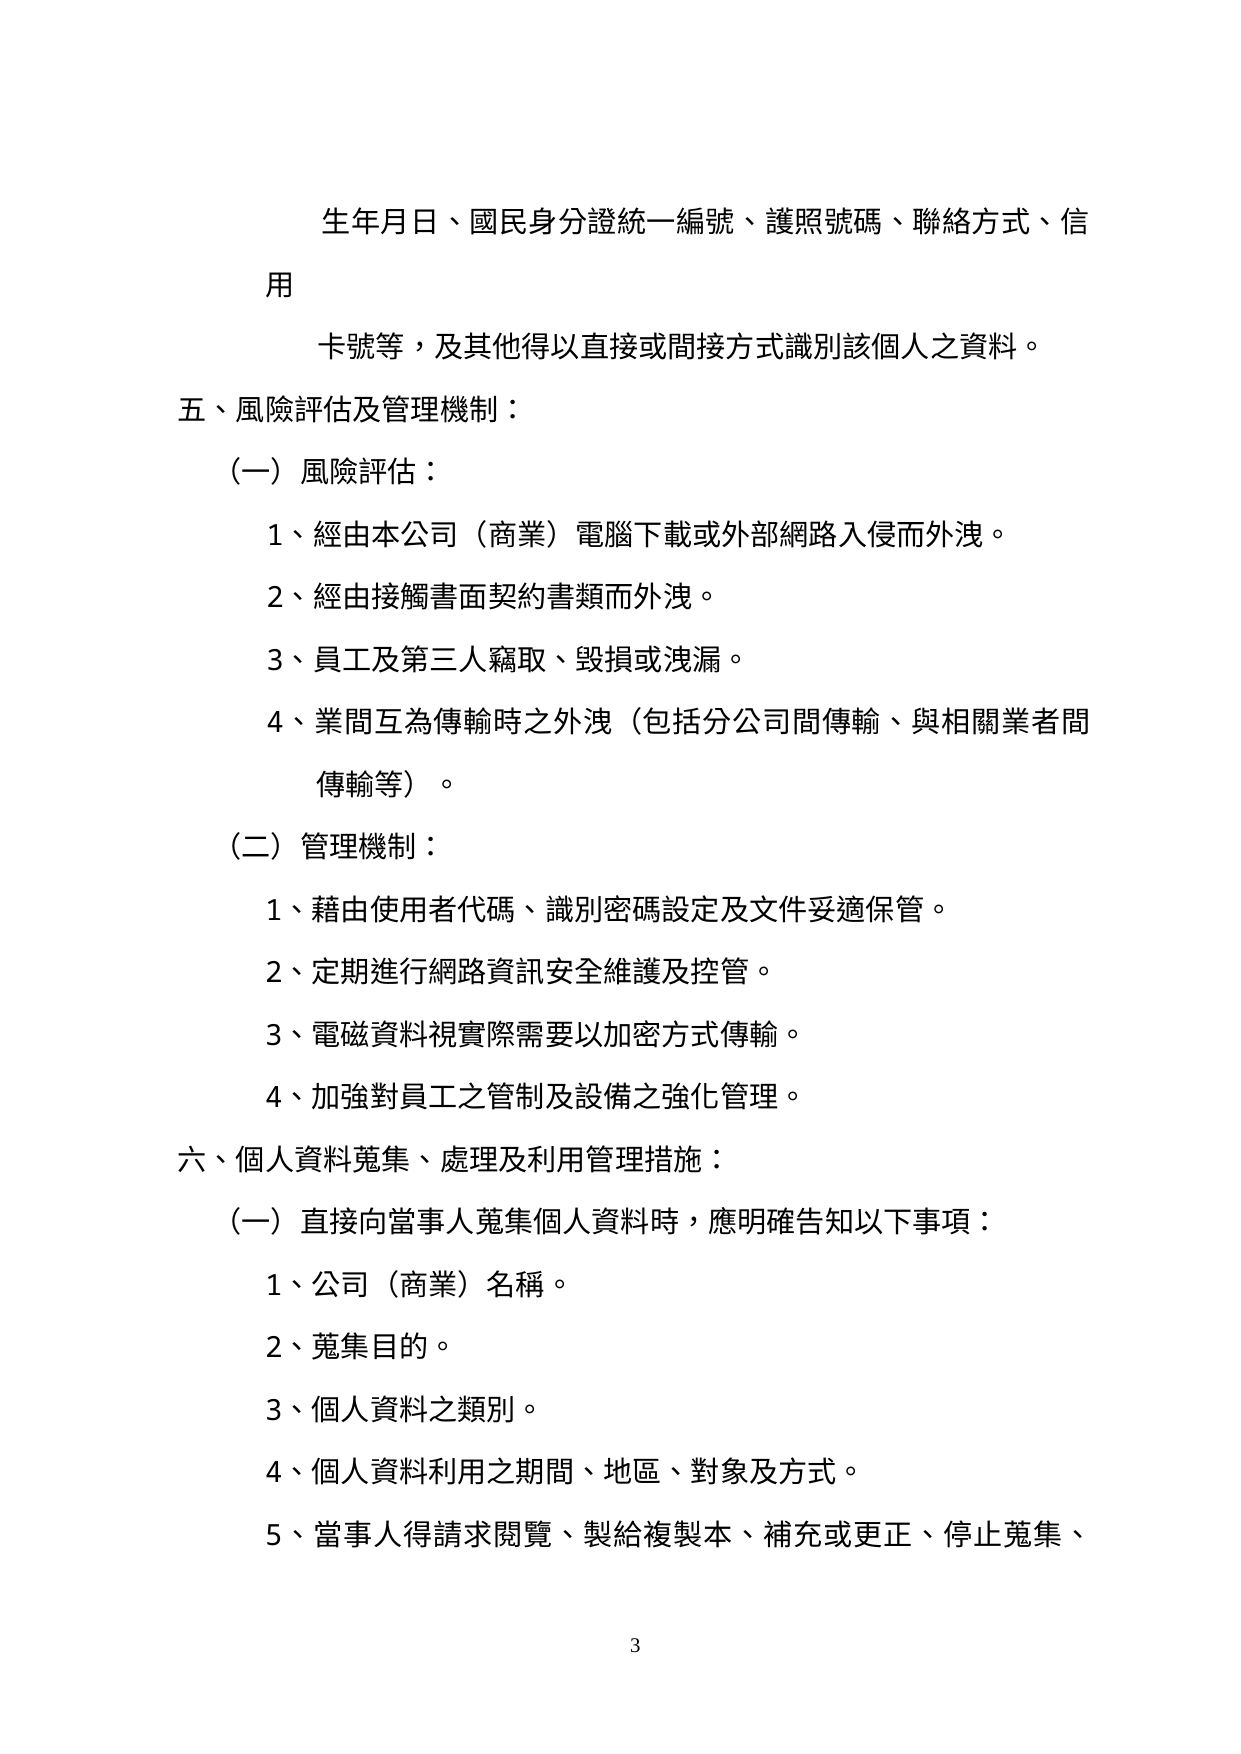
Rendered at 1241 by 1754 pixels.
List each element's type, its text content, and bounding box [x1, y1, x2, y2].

text 3、個人資料之類別。 [265, 1366, 1092, 1428]
text 4、業間互為傳輸時之外洩（包括分公司間傳輸、與相關業者間傳輸等）。 [266, 678, 1092, 803]
text 五、風險評估及管理機制： [177, 366, 1092, 428]
text 2、蒐集目的。 [265, 1303, 1092, 1366]
text 4、加強對員工之管制及設備之強化管理。 [177, 1053, 1092, 1116]
text 5、當事人得請求閱覽、製給複製本、補充或更正、停止蒐集、 [265, 1491, 1092, 1553]
text 六、個人資料蒐集、處理及利用管理措施： [177, 1116, 1092, 1178]
text （一）直接向當事人蒐集個人資料時，應明確告知以下事項： [177, 1178, 1092, 1241]
text 3、員工及第三人竊取、毁損或洩漏。 [266, 616, 1092, 678]
text 1、藉由使用者代碼、識別密碼設定及文件妥適保管。 [177, 866, 1092, 928]
text （二）管理機制： [177, 803, 1092, 866]
text 生年月日、國民身分證統一編號、護照號碼、聯絡方式、信用 [177, 178, 1092, 303]
text 4、個人資料利用之期間、地區、對象及方式。 [265, 1428, 1092, 1491]
text 卡號等，及其他得以直接或間接方式識別該個人之資料。 [177, 303, 1092, 366]
text 1、公司（商業）名稱。 [265, 1241, 1092, 1303]
text 2、經由接觸書面契約書類而外洩。 [266, 553, 1092, 616]
text （一）風險評估： [177, 428, 1092, 491]
text 1、經由本公司（商業）電腦下載或外部網路入侵而外洩。 [266, 491, 1092, 553]
text 2、定期進行網路資訊安全維護及控管。 [177, 928, 1092, 991]
text 3、電磁資料視實際需要以加密方式傳輸。 [177, 991, 1092, 1053]
